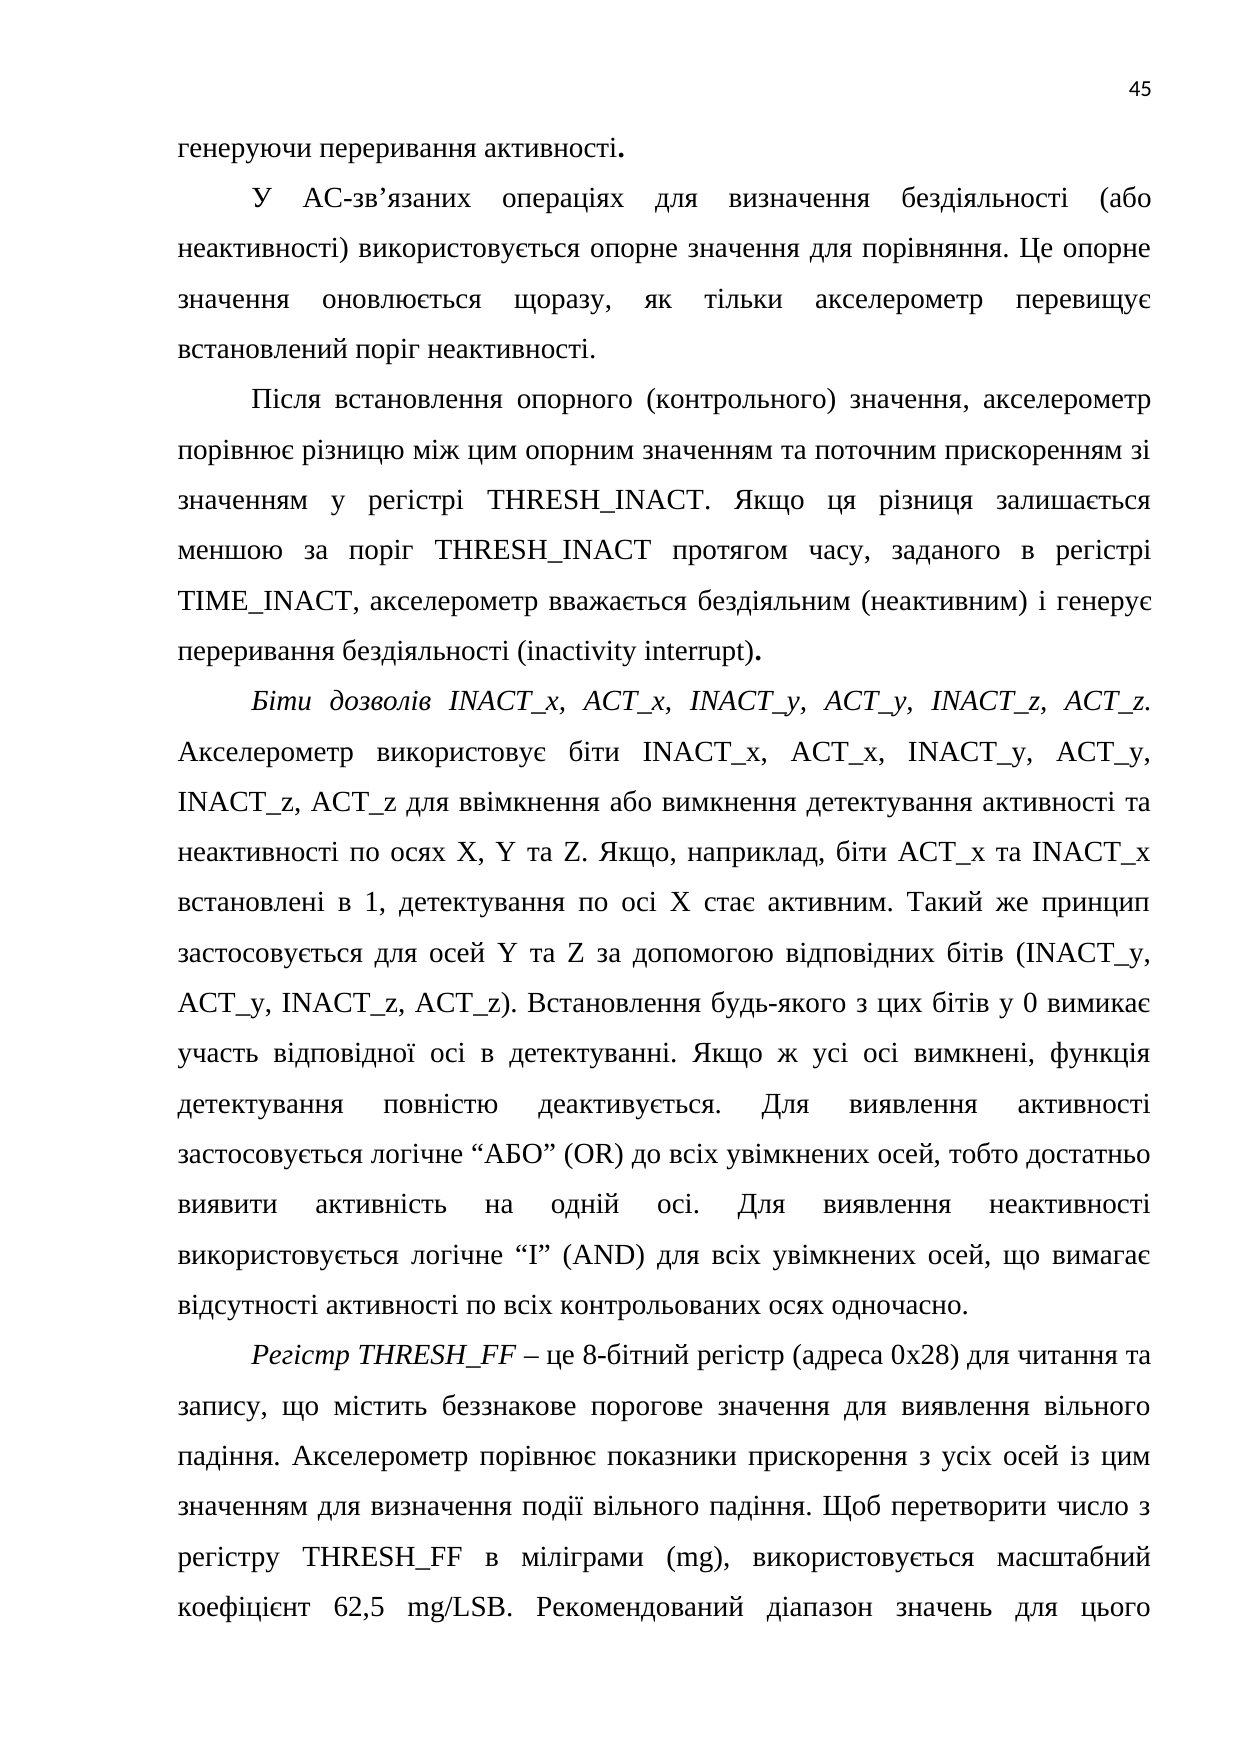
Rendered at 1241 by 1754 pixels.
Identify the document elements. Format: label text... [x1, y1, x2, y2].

text Регістр THRESH_FF – це 8-бітний регістр (адреса 0x28) для читання та запису, що містить беззнакове порогове значення для виявлення вільного падіння. Акселерометр порівнює показники прискорення з усіх осей із цим значенням для визначення події вільного падіння. Щоб перетворити число з регістру THRESH_FF в міліграми (mg), використовується масштабний коефіцієнт 62,5 mg/LSB. Рекомендований діапазон значень для цього [177, 1337, 1152, 1622]
text У AC-зв’язаних операціях для визначення бездіяльності (або неактивності) використовується опорне значення для порівняння. Це опорне значення оновлюється щоразу, як тільки акселерометр перевищує встановлений поріг неактивності. [177, 180, 1152, 365]
text Біти дозволів INACT_x, ACT_x, INACT_у, ACT_y, INACT_z, ACT_z. Акселерометр використовує біти INACT_x, ACT_x, INACT_y, ACT_y, INACT_z, ACT_z для ввімкнення або вимкнення детектування активності та неактивності по осях X, Y та Z. Якщо, наприклад, біти ACT_x та INACT_x встановлені в 1, детектування по осі X стає активним. Такий же принцип застосовується для осей Y та Z за допомогою відповідних бітів (INACT_y, ACT_y, INACT_z, ACT_z). Встановлення будь-якого з цих бітів у 0 вимикає участь відповідної осі в детектуванні. Якщо ж усі осі вимкнені, функція детектування повністю деактивується. Для виявлення активності застосовується логічне “АБО” (OR) до всіх увімкнених осей, тобто достатньо виявити активність на одній осі. Для виявлення неактивності використовується логічне “І” (AND) для всіх увімкнених осей, що вимагає відсутності активності по всіх контрольованих осях одночасно. [177, 683, 1152, 1321]
text Після встановлення опорного (контрольного) значення, акселерометр порівнює різницю між цим опорним значенням та поточним прискоренням зі значенням у регістрі THRESH_INACT. Якщо ця різниця залишається меншою за поріг THRESH_INACT протягом часу, заданого в регістрі TIME_INACT, акселерометр вважається бездіяльним (неактивним) і генерує переривання бездіяльності (inactivity interrupt). [177, 381, 1152, 667]
text генеруючи переривання активності. [177, 130, 1152, 163]
